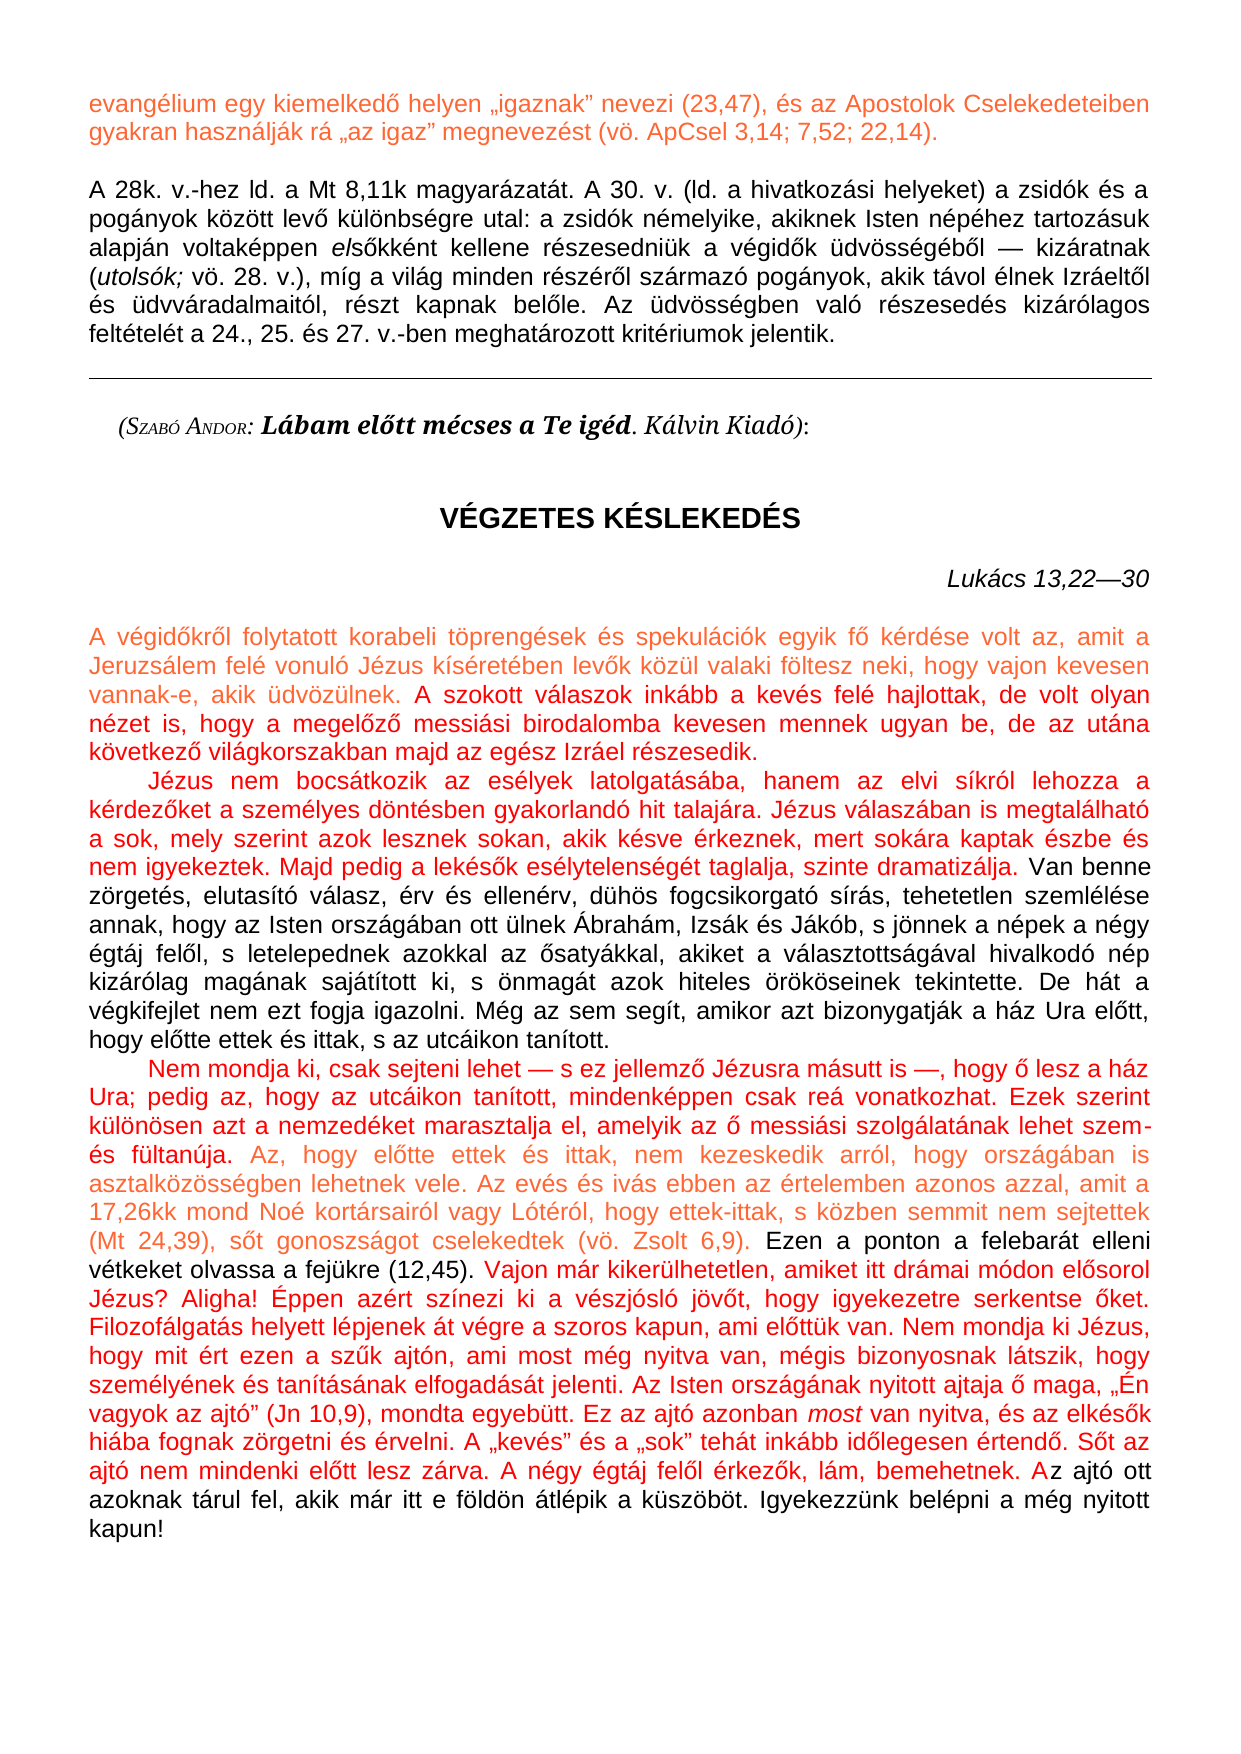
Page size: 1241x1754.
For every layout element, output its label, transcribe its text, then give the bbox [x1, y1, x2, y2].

text Nem mondja ki, csak sejteni lehet — s ez jellemző Jézusra másutt is —, hogy ő lesz a ház Ura; pedig az, hogy az utcáikon tanított, mindenképpen csak reá vonatkozhat. Ezek szerint különösen azt a nemzedéket marasztalja el, amelyik az ő messiási szolgálatának lehet szem‑ és fültanúja. Az, hogy előtte ettek és ittak, nem kezeskedik arról, hogy országában is asztalközösségben lehetnek vele. Az evés és ivás ebben az értelemben azonos azzal, amit a 17,26kk mond Noé kortársairól vagy Lótéról, hogy ettek-ittak, s közben semmit nem sejtettek (Mt 24,39), sőt gonoszságot cselekedtek (vö. Zsolt 6,9). Ezen a ponton a felebarát elleni vétkeket olvassa a fejükre (12,45). Vajon már kikerülhetetlen, amiket itt drámai módon elősorol Jézus? Aligha! Éppen azért színezi ki a vészjósló jövőt, hogy igyekezetre serkentse őket. Filozofálgatás helyett lépjenek át végre a szoros kapun, ami előttük van. Nem mondja ki Jézus, hogy mit ért ezen a szűk ajtón, ami most még nyitva van, mégis bizonyosnak látszik, hogy személyének és tanításának elfogadását jelenti. Az Isten országának nyitott ajtaja ő maga, „Én vagyok az ajtó” (Jn 10,9), mondta egyebütt. Ez az ajtó azonban most van nyitva, és az elkésők hiába fognak zörgetni és érvelni. A „kevés” és a „sok” tehát inkább időlegesen értendő. Sőt az ajtó nem mindenki előtt lesz zárva. A négy égtáj felől érkezők, lám, bemehetnek. Az ajtó ott azoknak tárul fel, akik már itt e földön átlépik a küszöböt. Igyekezzünk belépni a még nyitott kapun! [88, 1054, 1152, 1542]
text Jézus nem bocsátkozik az esélyek latolgatásába, hanem az elvi síkról lehozza a kérdezőket a személyes döntésben gyakorlandó hit talajára. Jézus válaszában is megtalálható a sok, mely szerint azok lesznek sokan, akik késve érkeznek, mert sokára kaptak észbe és nem igyekeztek. Majd pedig a lekésők esélytelenségét taglalja, szinte dramatizálja. Van benne zörgetés, elutasító válasz, érv és ellenérv, dühös fogcsikorgató sírás, tehetetlen szemlélése annak, hogy az Isten országában ott ülnek Ábrahám, Izsák és Jákób, s jönnek a népek a négy égtáj felől, s letelepednek azokkal az ősatyákkal, akiket a választottságával hivalkodó nép kizárólag magának sajátított ki, s önmagát azok hiteles örököseinek tekintette. De hát a végkifejlet nem ezt fogja igazolni. Még az sem segít, amikor azt bizonygatják a ház Ura előtt, hogy előtte ettek és ittak, s az utcáikon tanított. [88, 766, 1152, 1054]
text A végidőkről folytatott korabeli töprengések és spekulációk egyik fő kérdése volt az, amit a Jeruzsálem felé vonuló Jézus kíséretében levők közül valaki föltesz neki, hogy vajon kevesen vannak‑e, akik üdvözülnek. A szokott válaszok inkább a kevés felé hajlottak, de volt olyan nézet is, hogy a megelőző messiási birodalomba kevesen mennek ugyan be, de az utána következő világkorszakban majd az egész Izráel részesedik. [88, 622, 1152, 766]
text evangélium egy kiemelkedő helyen „igaznak” nevezi (23,47), és az Apostolok Cselekedeteiben gyakran használják rá „az igaz” megnevezést (vö. ApCsel 3,14; 7,52; 22,14). [88, 88, 1152, 146]
text (Szabó Andor: Lábam előtt mécses a Te igéd. Kálvin Kiadó): [88, 379, 1152, 471]
text Lukács 13,22―30 [88, 564, 1152, 593]
text VÉGZETES KÉSLEKEDÉS [88, 501, 1152, 535]
text A 28k. v.-hez ld. a Mt 8,11k magyarázatát. A 30. v. (ld. a hivatkozási helyeket) a zsidók és a pogányok között levő különbségre utal: a zsidók némelyike, akiknek Isten népéhez tartozásuk alapján voltaképpen el­sőkként kellene részesedniük a végidők üdvösségéből — kizáratnak (utolsók; vö. 28. v.), míg a világ minden részéről származó pogányok, akik távol élnek Izráeltől és üdvváradalmaitól, részt kapnak belőle. Az üdvösségben való részesedés kizárólagos feltételét a 24., 25. és 27. v.-ben meghatározott kritériumok jelentik. [88, 176, 1152, 348]
